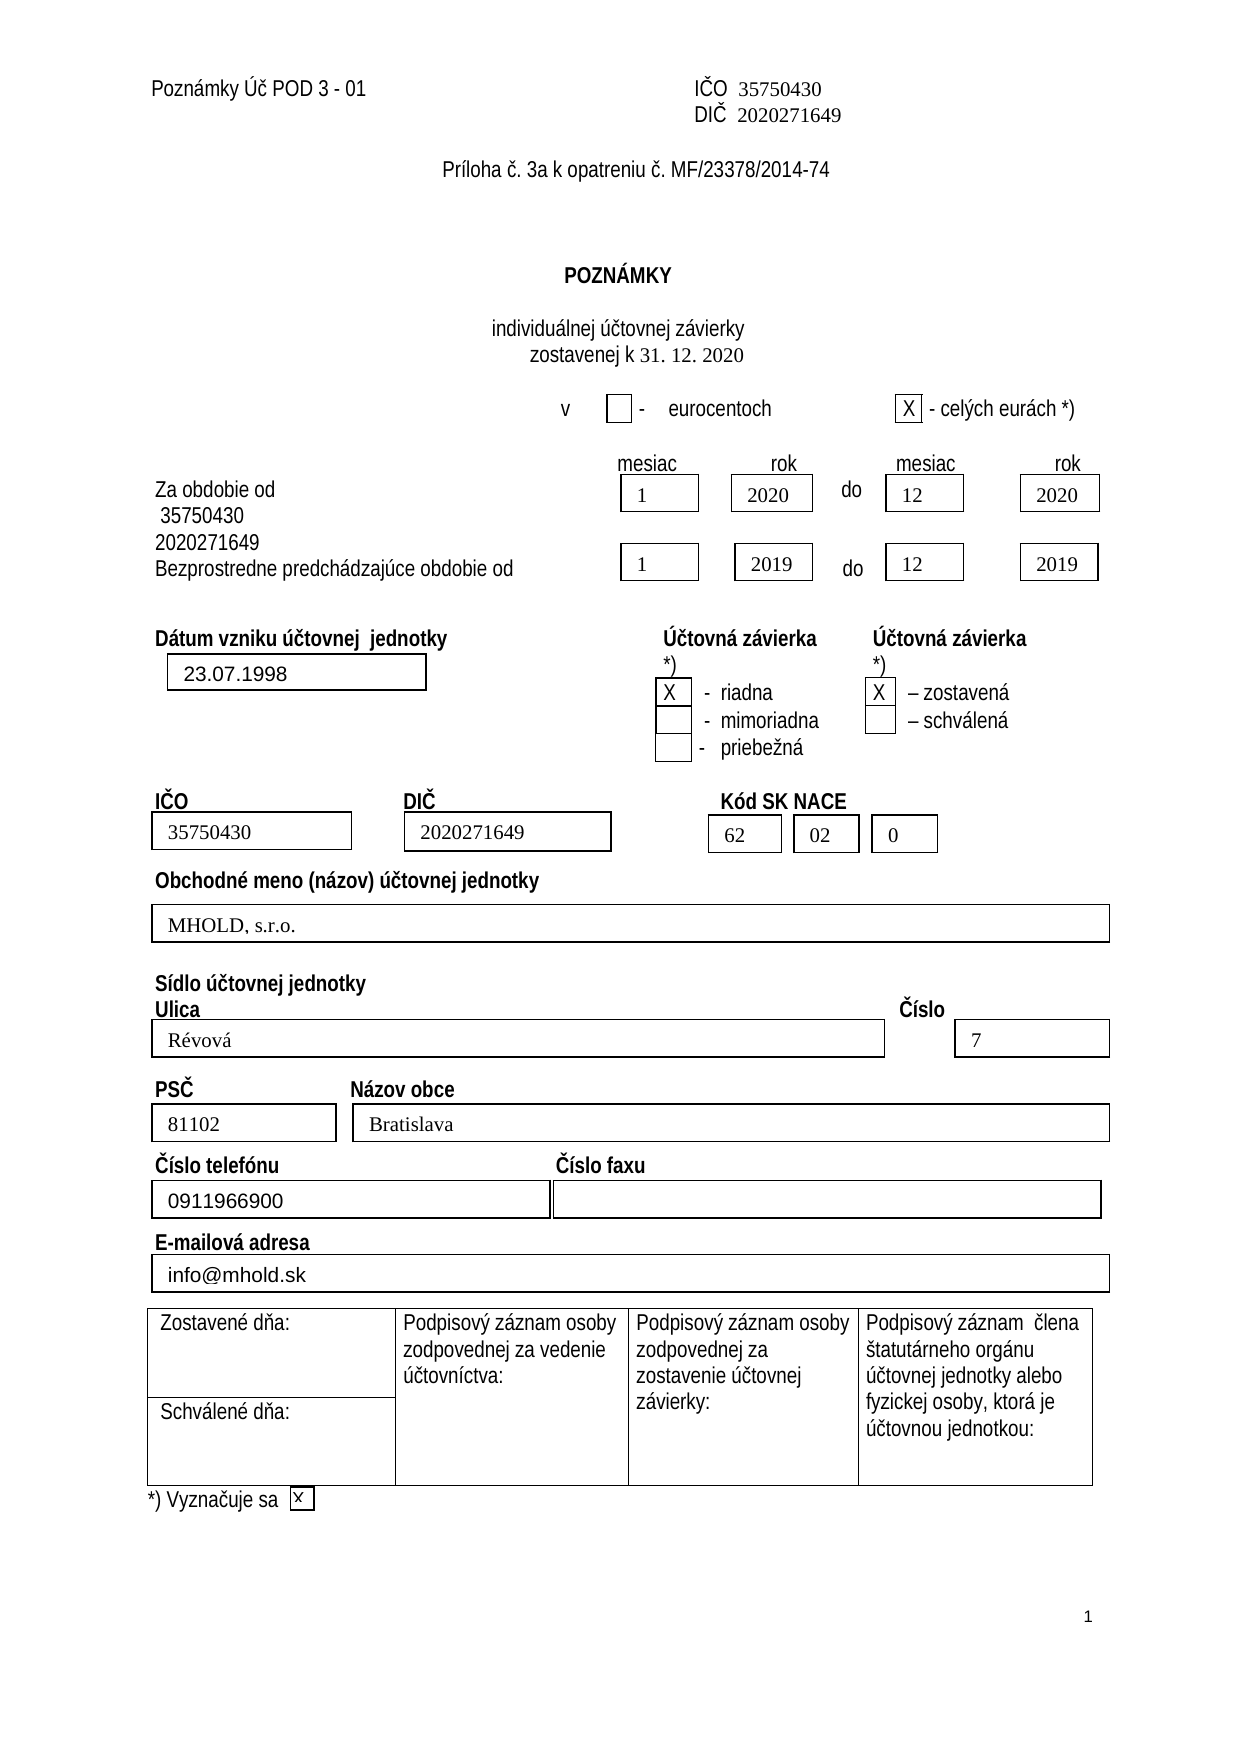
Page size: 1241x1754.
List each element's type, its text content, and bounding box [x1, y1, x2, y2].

table_cell [656, 734, 691, 761]
table_cell [243, 262, 267, 288]
table_cell [955, 367, 981, 394]
table_cell [691, 422, 713, 449]
table_cell [691, 814, 708, 841]
table_cell [530, 677, 553, 705]
table_cell [1033, 367, 1050, 394]
table_cell Sídlo účtovnej jednotky Ulica Číslo [153, 1020, 884, 1056]
table_cell [179, 288, 209, 314]
table_cell Číslo telefónu Číslo faxu [148, 1152, 1093, 1179]
table_cell [1050, 288, 1076, 314]
table_cell Podpisový záznam člena štatutárneho orgánu účtovnej jednotky alebo fyzickej osoby, ktorá je účtovnou jednotkou: [859, 1309, 1092, 1485]
table_cell [209, 394, 243, 422]
table_cell [243, 315, 267, 341]
table_cell [691, 841, 713, 893]
table_cell *) [865, 651, 922, 677]
table_cell [865, 788, 895, 814]
table_cell [1076, 651, 1093, 677]
table_cell [793, 341, 815, 367]
table_cell [209, 788, 243, 811]
table_cell [815, 422, 895, 449]
table_cell [839, 1293, 865, 1308]
table_cell [396, 367, 424, 394]
table_cell [352, 814, 370, 841]
table_cell [453, 1219, 478, 1254]
table_cell [370, 236, 865, 262]
table_cell [656, 1219, 691, 1254]
table_cell [1033, 1293, 1050, 1308]
table_cell [148, 1102, 1093, 1152]
table_cell - mimoriadna [692, 705, 831, 733]
table_cell [1033, 1058, 1050, 1102]
table_cell [839, 1219, 865, 1254]
table_cell [209, 315, 243, 341]
table_cell [268, 422, 296, 449]
table_cell Podpisový záznam osoby zodpovednej za zostavenie účtovnej závierky: [629, 1309, 858, 1485]
table_cell [657, 707, 691, 733]
table_cell [243, 288, 267, 314]
table_cell [815, 341, 839, 367]
table_cell [955, 341, 981, 367]
table_cell PSČ Názov obce [148, 1023, 607, 1102]
table_cell [370, 691, 396, 705]
table_cell [865, 734, 895, 761]
table_cell [370, 422, 396, 449]
table_cell [713, 1293, 741, 1308]
table_cell [1076, 761, 1093, 788]
table_cell [370, 394, 396, 422]
table_cell [296, 394, 320, 422]
table_cell [209, 262, 243, 288]
table_cell [320, 262, 345, 288]
table_cell Za obdobie od do 35750430 2020271649 Bezprostredne predchádzajúce obdobie od do [622, 544, 698, 580]
table_cell [795, 816, 858, 852]
table_cell [741, 1219, 771, 1254]
table_cell [320, 367, 345, 394]
table_cell [865, 367, 895, 394]
table_cell [922, 841, 955, 893]
table_cell [895, 236, 922, 262]
table_cell [148, 394, 179, 422]
table_cell DIČ [396, 788, 453, 814]
table_cell [424, 677, 453, 705]
table_cell [453, 341, 478, 367]
table_cell [179, 315, 209, 341]
table_cell [209, 236, 243, 262]
table_cell [981, 814, 1007, 841]
table_cell [345, 341, 370, 367]
table_cell [771, 1058, 793, 1102]
table_cell Za obdobie od do 35750430 2020271649 Bezprostredne predchádzajúce obdobie od do [736, 544, 812, 580]
table_cell [209, 288, 243, 314]
table_cell IČO [148, 788, 209, 814]
table_cell [1000, 788, 1026, 814]
table_cell [553, 625, 583, 651]
table_cell [955, 814, 981, 841]
table_cell [607, 733, 631, 761]
table_cell Účtovná závierka [656, 625, 865, 651]
table_cell [370, 788, 396, 814]
table_cell [895, 1293, 922, 1308]
table_cell [922, 341, 955, 367]
table_cell [974, 651, 999, 677]
table_cell X [866, 678, 895, 705]
table_cell [584, 788, 607, 811]
table_cell [831, 761, 865, 788]
table_cell Sídlo účtovnej jednotky Ulica Číslo [148, 893, 1093, 1023]
table_cell [296, 788, 320, 811]
table_cell [831, 651, 865, 677]
table_cell [243, 236, 267, 262]
table_cell [243, 367, 267, 394]
table_cell [895, 367, 922, 394]
table_cell [148, 262, 179, 288]
table_cell [1007, 1219, 1033, 1254]
table_cell [865, 1219, 895, 1254]
table_cell [860, 814, 865, 841]
table_cell [1026, 761, 1050, 788]
table_cell [656, 1058, 691, 1102]
table_cell [1050, 625, 1076, 651]
table_cell [709, 816, 781, 852]
table_cell v [553, 394, 583, 422]
table_cell [831, 733, 865, 761]
table_cell [741, 853, 771, 893]
table_cell [793, 1058, 815, 1102]
table_cell [453, 651, 478, 677]
table_cell [370, 341, 396, 367]
table_cell [656, 762, 691, 788]
table_cell [296, 691, 320, 705]
table_cell Podpisový záznam osoby zodpovednej za vedenie účtovníctva: [396, 1309, 628, 1485]
table_cell [179, 761, 583, 788]
table_cell [320, 394, 345, 422]
table_cell [209, 367, 243, 394]
table_cell [1050, 315, 1076, 341]
table_cell [895, 422, 981, 449]
table_cell [354, 1105, 1109, 1141]
table_cell [974, 288, 999, 314]
table_cell [922, 788, 948, 814]
table_cell [1026, 262, 1050, 288]
table_cell individuálnej účtovnej závierky [268, 315, 974, 341]
table_cell [1076, 367, 1093, 394]
table_cell [584, 705, 607, 733]
table_cell [320, 691, 345, 705]
table_cell [453, 394, 478, 422]
table_cell [584, 733, 607, 761]
table_cell *) [656, 651, 831, 677]
table_cell [530, 422, 607, 449]
table_cell [895, 341, 922, 367]
table_cell [981, 1293, 1007, 1308]
table_cell POZNÁMKY [370, 262, 865, 288]
table_cell [865, 262, 895, 288]
table_cell [612, 814, 631, 841]
table_cell E-mailová adresa [153, 1181, 549, 1217]
table_cell [553, 651, 583, 677]
table_cell - [632, 394, 656, 422]
table_cell [584, 1219, 607, 1254]
table_cell mesiac rok mesiac rok [1021, 475, 1099, 511]
table_cell [453, 367, 478, 394]
table_cell [1076, 236, 1093, 262]
table_cell [453, 788, 478, 811]
table_cell [1076, 1293, 1093, 1308]
table_cell [955, 1219, 981, 1254]
table_cell [691, 1219, 713, 1254]
table_cell [1076, 788, 1093, 814]
table_cell Za obdobie od do 35750430 2020271649 Bezprostredne predchádzajúce obdobie od do [148, 476, 1093, 581]
table_cell [370, 367, 396, 394]
table_cell [895, 788, 922, 814]
table_cell [530, 1179, 553, 1254]
table_cell [866, 706, 895, 733]
table_cell [209, 691, 243, 705]
table_cell [296, 236, 320, 262]
table_cell zostavenej k 31. 12. 2020 [503, 341, 771, 367]
table_cell [1026, 315, 1050, 341]
table_cell [553, 1293, 583, 1308]
table_cell [895, 733, 1026, 761]
table_cell [1050, 262, 1076, 288]
table_cell [631, 625, 656, 651]
table_cell [1033, 814, 1050, 841]
table_cell [478, 1293, 503, 1308]
table_cell [1007, 1293, 1033, 1308]
table_cell [607, 761, 631, 788]
table_cell [981, 367, 1007, 394]
table_cell [584, 625, 607, 651]
table_cell [553, 1219, 583, 1254]
table_cell [345, 236, 370, 262]
table_cell [148, 341, 179, 367]
table_cell [771, 841, 793, 893]
table_cell [771, 341, 793, 367]
table_cell [424, 651, 453, 677]
table_cell [179, 422, 209, 449]
table_cell [793, 1219, 815, 1254]
table_cell - priebežná [692, 733, 831, 761]
table_cell [1000, 651, 1026, 677]
table_cell [1050, 705, 1076, 733]
table_cell [922, 367, 955, 394]
table_cell [179, 236, 209, 262]
table_cell [478, 341, 503, 367]
table_cell [981, 1058, 1007, 1102]
table_cell [320, 422, 345, 449]
table_cell [503, 788, 530, 811]
table_cell [607, 705, 631, 733]
table_cell [320, 788, 345, 811]
table_cell [1050, 1293, 1076, 1308]
table_cell [179, 262, 209, 288]
table_cell [424, 422, 453, 449]
table_cell [1007, 1058, 1033, 1102]
table_cell [268, 236, 296, 262]
table_cell [530, 394, 553, 422]
table_cell [1050, 733, 1076, 761]
table_cell [865, 1293, 895, 1308]
table_cell [607, 422, 691, 449]
table_cell [396, 1219, 424, 1254]
table_cell [345, 1219, 370, 1254]
table_cell [478, 1219, 503, 1254]
table_cell [793, 1293, 815, 1308]
table_cell [370, 1219, 396, 1254]
table_cell [424, 341, 453, 367]
table_cell [243, 1293, 267, 1308]
table_cell [424, 367, 453, 394]
table_cell [895, 1219, 922, 1254]
table_cell [656, 814, 691, 841]
table_cell [503, 394, 530, 422]
table_cell [713, 1219, 741, 1254]
table_cell [1076, 1058, 1093, 1102]
table_cell [148, 651, 179, 677]
table_cell [478, 394, 503, 422]
table_cell [839, 341, 865, 367]
table_cell [396, 341, 424, 367]
table_cell Schválené dňa: [148, 1398, 395, 1485]
table_cell [268, 262, 296, 288]
table_cell [1050, 788, 1076, 814]
table_cell [713, 422, 815, 449]
table_cell [530, 651, 553, 677]
table_cell [831, 677, 865, 705]
table_cell [1076, 1219, 1093, 1254]
table_cell [1007, 367, 1033, 394]
table_cell [1050, 1219, 1076, 1254]
table_cell Za obdobie od do 35750430 2020271649 Bezprostredne predchádzajúce obdobie od do [887, 544, 963, 580]
text *) Vyznačuje sa [148, 1486, 1093, 1512]
table_cell [243, 788, 267, 811]
table_cell Sídlo účtovnej jednotky Ulica Číslo [956, 1020, 1109, 1056]
table_cell [955, 841, 981, 893]
table_cell Kód SK NACE [713, 788, 865, 814]
table_cell [148, 581, 1093, 624]
table_cell [631, 705, 655, 733]
table_cell [938, 814, 955, 841]
table_cell [741, 1058, 771, 1102]
table_cell Za obdobie od do 35750430 2020271649 Bezprostredne predchádzajúce obdobie od do [1021, 544, 1097, 580]
table_cell [320, 1293, 345, 1308]
table_cell E-mailová adresa [148, 1179, 345, 1255]
table_cell [782, 814, 793, 841]
table_cell [631, 651, 656, 677]
table_cell [713, 853, 741, 893]
table_cell [503, 367, 771, 394]
table_cell [345, 394, 370, 422]
table_cell [168, 655, 425, 689]
table_cell [424, 1219, 453, 1254]
table_cell [148, 422, 179, 449]
table_cell [1050, 841, 1076, 893]
table_cell [691, 1293, 713, 1308]
table_cell [607, 1293, 631, 1308]
table_cell [865, 1023, 895, 1102]
table_cell [922, 1023, 955, 1102]
table_cell [981, 1219, 1007, 1254]
table_cell [530, 788, 553, 811]
table_cell [453, 677, 478, 705]
table_cell [1026, 705, 1050, 733]
table_cell [771, 1219, 793, 1254]
table_cell [656, 788, 691, 814]
table_cell [268, 691, 296, 705]
table_cell X [896, 395, 921, 422]
table_cell [631, 1293, 656, 1308]
table_cell [815, 367, 839, 394]
table_cell [948, 236, 974, 262]
table_cell [1033, 341, 1050, 367]
table_cell [895, 761, 1026, 788]
table_cell [1076, 262, 1093, 288]
table_cell X [657, 679, 691, 705]
table_cell [1026, 733, 1050, 761]
table_cell [1076, 625, 1093, 651]
table_cell [1000, 288, 1026, 314]
table_cell [839, 1058, 865, 1102]
table_cell [478, 367, 503, 394]
table_cell [1033, 841, 1050, 893]
table_cell - celých eurách *) [922, 394, 1093, 422]
table_cell [1050, 1058, 1076, 1102]
table_cell [607, 1058, 631, 1102]
table_cell [153, 1255, 1109, 1291]
table_cell [553, 788, 583, 811]
table_cell [607, 625, 631, 651]
table_cell [209, 1293, 243, 1308]
table_cell [1076, 677, 1093, 705]
table_cell [1076, 288, 1093, 314]
table_cell [691, 761, 831, 788]
table_cell [981, 841, 1007, 893]
table_cell [793, 367, 815, 394]
table_cell [320, 236, 345, 262]
table_cell [396, 814, 404, 841]
table_cell [607, 1219, 631, 1254]
table_cell [396, 422, 424, 449]
table_cell [607, 677, 631, 705]
table_cell [453, 422, 478, 449]
table_cell [179, 367, 209, 394]
table_cell [584, 761, 607, 788]
table_cell [1026, 788, 1050, 814]
table_cell [922, 262, 948, 288]
table_cell [530, 1293, 553, 1308]
table_cell [148, 288, 179, 314]
table_cell Zostavené dňa: [148, 1309, 395, 1397]
table_cell [1076, 341, 1093, 367]
table_cell [1000, 236, 1026, 262]
table_cell [503, 677, 530, 705]
table_cell [148, 733, 179, 761]
table_cell [584, 651, 607, 677]
table_cell [179, 691, 209, 705]
table_cell [631, 761, 656, 788]
table_cell [1026, 236, 1050, 262]
table_cell [771, 367, 793, 394]
table_cell [631, 814, 656, 841]
table_cell – schválená [896, 705, 1026, 733]
table_cell [584, 1293, 607, 1308]
table_cell [974, 262, 999, 288]
table_cell [922, 1293, 955, 1308]
table_cell [243, 394, 267, 422]
text X [291, 1488, 304, 1502]
table_cell [955, 1058, 981, 1102]
table_cell [179, 394, 209, 422]
table_cell [268, 288, 974, 314]
table_cell [1000, 262, 1026, 288]
table_cell [948, 262, 974, 288]
table_cell – zostavená [896, 677, 1026, 705]
table_cell [922, 651, 948, 677]
table_cell [268, 788, 296, 811]
table_cell [296, 262, 320, 288]
table_cell [243, 691, 267, 705]
table_cell [895, 262, 922, 288]
table_cell [554, 1181, 1100, 1217]
table_cell [1026, 288, 1050, 314]
table_cell - riadna [692, 677, 831, 705]
table_cell [713, 1058, 741, 1102]
table_cell [396, 1293, 424, 1308]
table_cell Sídlo účtovnej jednotky Ulica Číslo [153, 905, 1109, 941]
table_cell [424, 394, 453, 422]
table_cell [631, 677, 655, 705]
table_cell [209, 422, 243, 449]
table_cell eurocentoch [656, 394, 839, 422]
table_cell [1026, 677, 1050, 705]
table_cell [345, 691, 370, 705]
table_cell [1007, 841, 1033, 893]
table_cell [1007, 422, 1093, 449]
table_cell [873, 816, 937, 852]
table_cell Účtovná závierka [865, 625, 1050, 651]
table_cell [503, 422, 530, 449]
table_cell [608, 395, 631, 422]
table_cell [948, 788, 974, 814]
table_cell [922, 1219, 955, 1254]
table_cell [981, 341, 1007, 367]
table_cell mesiac rok mesiac rok [732, 475, 812, 511]
table_cell [1050, 814, 1076, 841]
table_cell [631, 1219, 656, 1254]
table_cell [865, 236, 895, 262]
table_cell [268, 367, 296, 394]
table_cell [148, 236, 179, 262]
table_cell [503, 1219, 530, 1254]
table_cell [839, 394, 865, 422]
table_cell [771, 1293, 793, 1308]
table_cell [974, 788, 999, 814]
table_cell [503, 651, 530, 677]
table_cell [530, 625, 553, 651]
table_cell [179, 1293, 209, 1308]
table_cell Dátum vzniku účtovnej jednotky [148, 625, 530, 651]
table_cell [865, 394, 895, 422]
table_cell [179, 705, 583, 733]
table_cell [1050, 651, 1076, 677]
table_cell [741, 1293, 771, 1308]
table_cell [981, 422, 1007, 449]
table_cell [631, 733, 655, 761]
table_cell [478, 422, 503, 449]
table_cell [691, 1058, 713, 1102]
table_cell [148, 367, 179, 394]
table_cell [478, 788, 503, 811]
table_cell [1076, 814, 1093, 841]
table_cell [631, 1058, 656, 1102]
table_cell [396, 394, 424, 422]
table_cell [1050, 236, 1076, 262]
table_cell [296, 422, 320, 449]
table_cell [370, 1293, 396, 1308]
table_cell [815, 1219, 839, 1254]
table_cell [478, 677, 503, 705]
table_cell [243, 341, 267, 367]
table_cell [584, 677, 607, 705]
table_cell Obchodné meno (názov) účtovnej jednotky [148, 841, 691, 893]
table_cell [296, 367, 320, 394]
table_cell [345, 262, 370, 288]
table_cell [148, 761, 179, 788]
table_cell [1026, 651, 1050, 677]
table_cell [895, 1023, 922, 1102]
table_cell [1050, 367, 1076, 394]
table_cell [948, 651, 974, 677]
table_cell [895, 853, 922, 893]
table_cell [320, 341, 345, 367]
table_cell [553, 677, 583, 705]
table_cell [865, 841, 895, 893]
table_cell [793, 853, 815, 893]
table_header Príloha č. 3a k opatreniu č. MF/23378/2014-74 [179, 156, 1093, 183]
table_cell [815, 1058, 839, 1102]
table_cell [974, 236, 999, 262]
table_cell [179, 733, 583, 761]
table_cell [1007, 814, 1033, 841]
table_cell [607, 651, 631, 677]
table_cell [1050, 677, 1076, 705]
table_cell [1076, 841, 1093, 893]
table_cell mesiac rok mesiac rok [622, 475, 698, 511]
table_cell [345, 367, 370, 394]
table_cell IČO [153, 813, 351, 849]
table_cell [922, 236, 948, 262]
table_cell [396, 691, 424, 705]
table_cell [831, 705, 865, 733]
table_cell [691, 788, 713, 814]
table_cell [607, 788, 631, 814]
table_cell [503, 1293, 530, 1308]
table_cell DIČ [405, 813, 610, 850]
table_cell [974, 315, 999, 341]
table_cell [424, 1293, 453, 1308]
table_cell [865, 814, 871, 841]
table_cell [1007, 341, 1033, 367]
table_cell [345, 1293, 370, 1308]
table_cell [955, 1293, 981, 1308]
table_cell [148, 209, 1093, 236]
table_cell [839, 841, 865, 893]
table_cell [268, 394, 296, 422]
table_cell mesiac rok mesiac rok [887, 475, 963, 511]
table_cell [345, 422, 370, 449]
table_cell [370, 814, 396, 841]
table_cell [296, 341, 320, 367]
table_cell [1076, 733, 1093, 761]
table_cell [148, 1255, 179, 1308]
table_cell [1050, 761, 1076, 788]
table_cell [296, 1293, 320, 1308]
table_cell [656, 1293, 691, 1308]
table_cell [815, 1293, 839, 1308]
table_cell mesiac rok mesiac rok [148, 450, 1093, 476]
table_cell [345, 788, 370, 814]
table_cell [865, 761, 895, 788]
table_cell [815, 853, 839, 893]
table_cell [865, 341, 895, 367]
table_cell [584, 394, 606, 422]
table_cell [1000, 315, 1026, 341]
table_cell [1050, 341, 1076, 367]
table_cell [148, 677, 179, 705]
table_cell [179, 341, 209, 367]
table_cell [148, 183, 1093, 209]
table_cell [268, 341, 296, 367]
table_cell [148, 315, 179, 341]
table_cell [839, 367, 865, 394]
table_cell [268, 1293, 296, 1308]
table_cell [1076, 705, 1093, 733]
table_header [148, 156, 179, 183]
table_cell [1033, 1219, 1050, 1254]
table_cell [243, 422, 267, 449]
table_cell [631, 788, 656, 814]
table_cell [1076, 315, 1093, 341]
table_cell [478, 651, 503, 677]
table_cell [209, 341, 243, 367]
table_cell [453, 1293, 478, 1308]
table_cell [148, 705, 179, 733]
